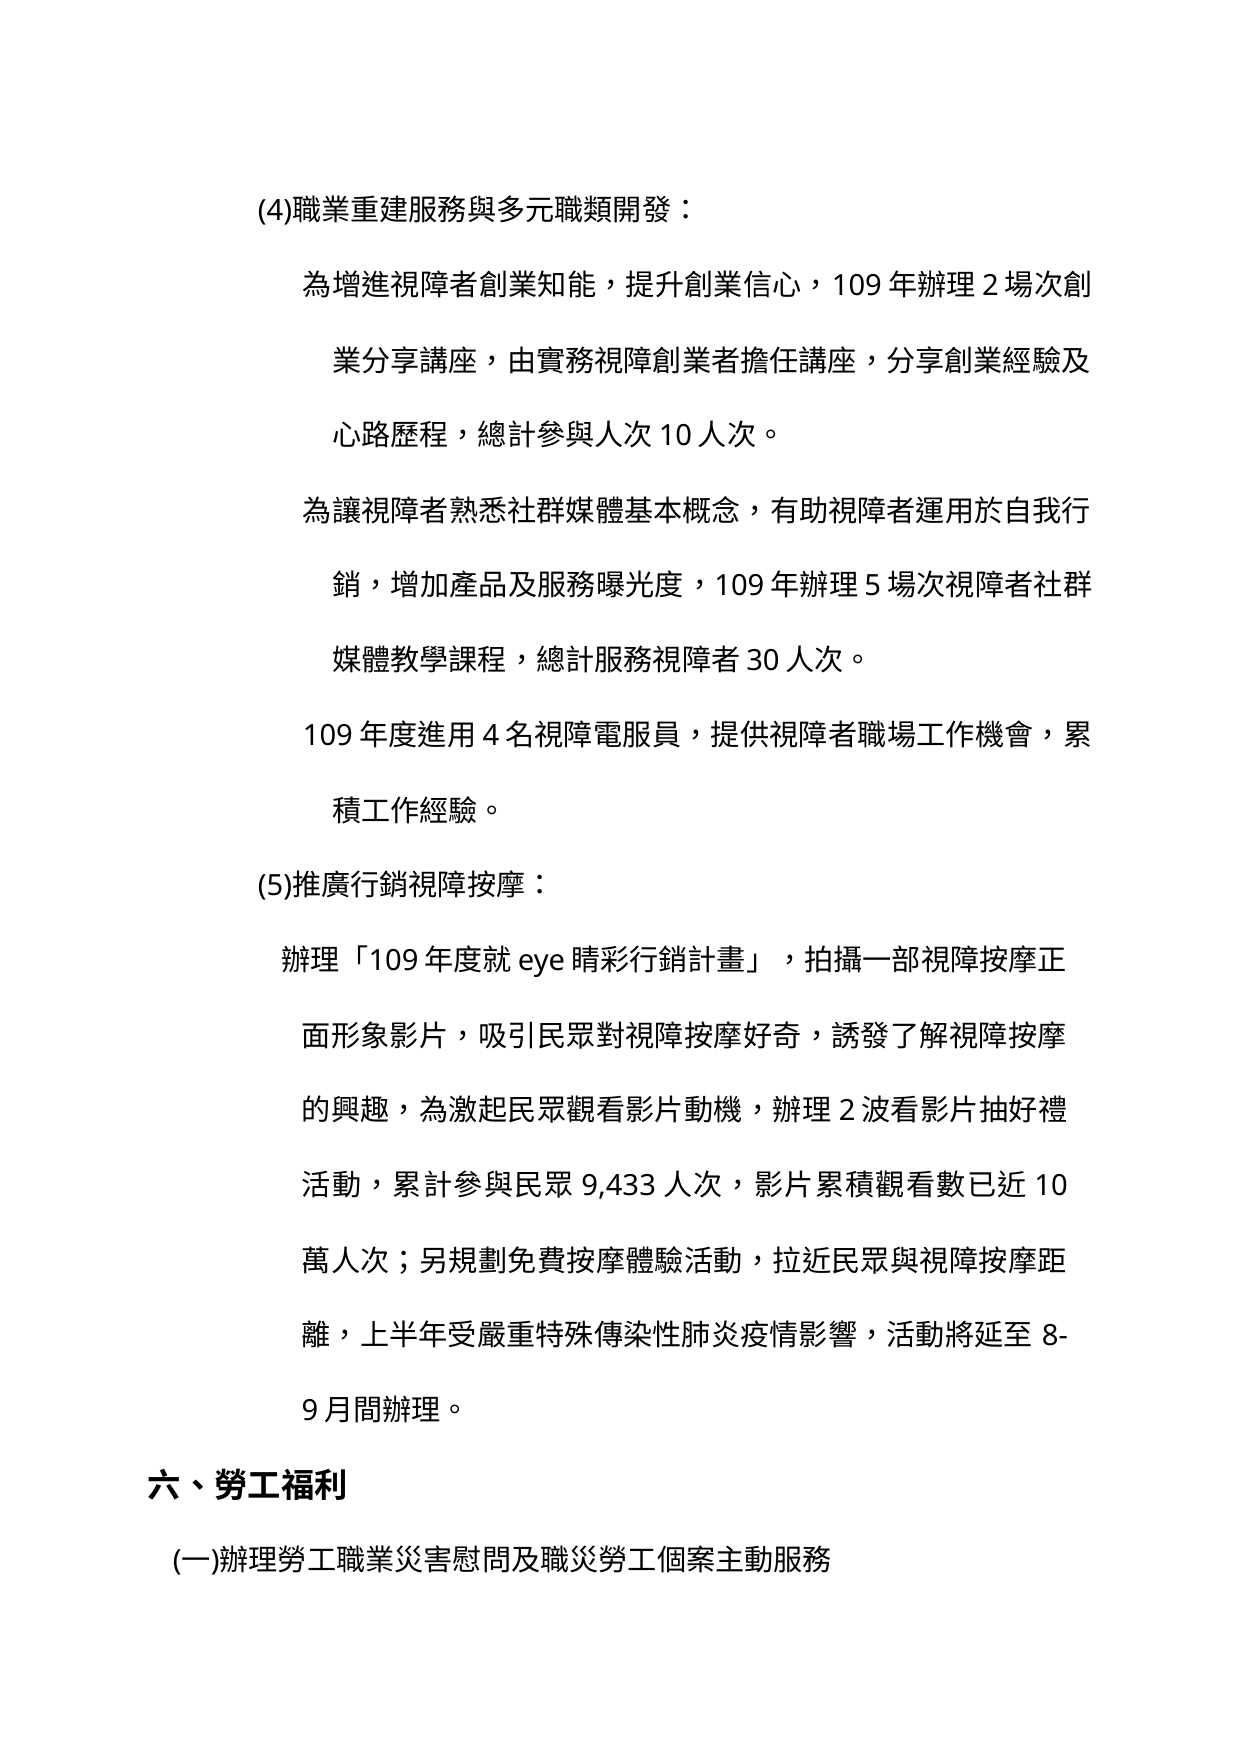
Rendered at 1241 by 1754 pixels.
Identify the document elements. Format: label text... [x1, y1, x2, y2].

text (5)推廣行銷視障按摩： [258, 839, 1067, 914]
text 辦理「109年度就eye睛彩行銷計畫」，拍攝一部視障按摩正面形象影片，吸引民眾對視障按摩好奇，誘發了解視障按摩的興趣，為激起民眾觀看影片動機，辦理2波看影片抽好禮活動，累計參與民眾9,433人次，影片累積觀看數已近10萬人次；另規劃免費按摩體驗活動，拉近民眾與視障按摩距離，上半年受嚴重特殊傳染性肺炎疫情影響，活動將延至8-9月間辦理。 [258, 914, 1067, 1439]
text 六、勞工福利 [148, 1439, 1092, 1514]
text (一)辦理勞工職業災害慰問及職災勞工個案主動服務 [173, 1514, 1092, 1589]
text 為增進視障者創業知能，提升創業信心，109年辦理2場次創業分享講座，由實務視障創業者擔任講座，分享創業經驗及心路歷程，總計參與人次10人次。 [303, 239, 1092, 464]
text 109年度進用4名視障電服員，提供視障者職場工作機會，累積工作經驗。 [303, 689, 1092, 839]
text (4)職業重建服務與多元職類開發： [258, 164, 1067, 239]
text 為讓視障者熟悉社群媒體基本概念，有助視障者運用於自我行銷，增加產品及服務曝光度，109年辦理5場次視障者社群媒體教學課程，總計服務視障者30人次。 [303, 464, 1092, 689]
